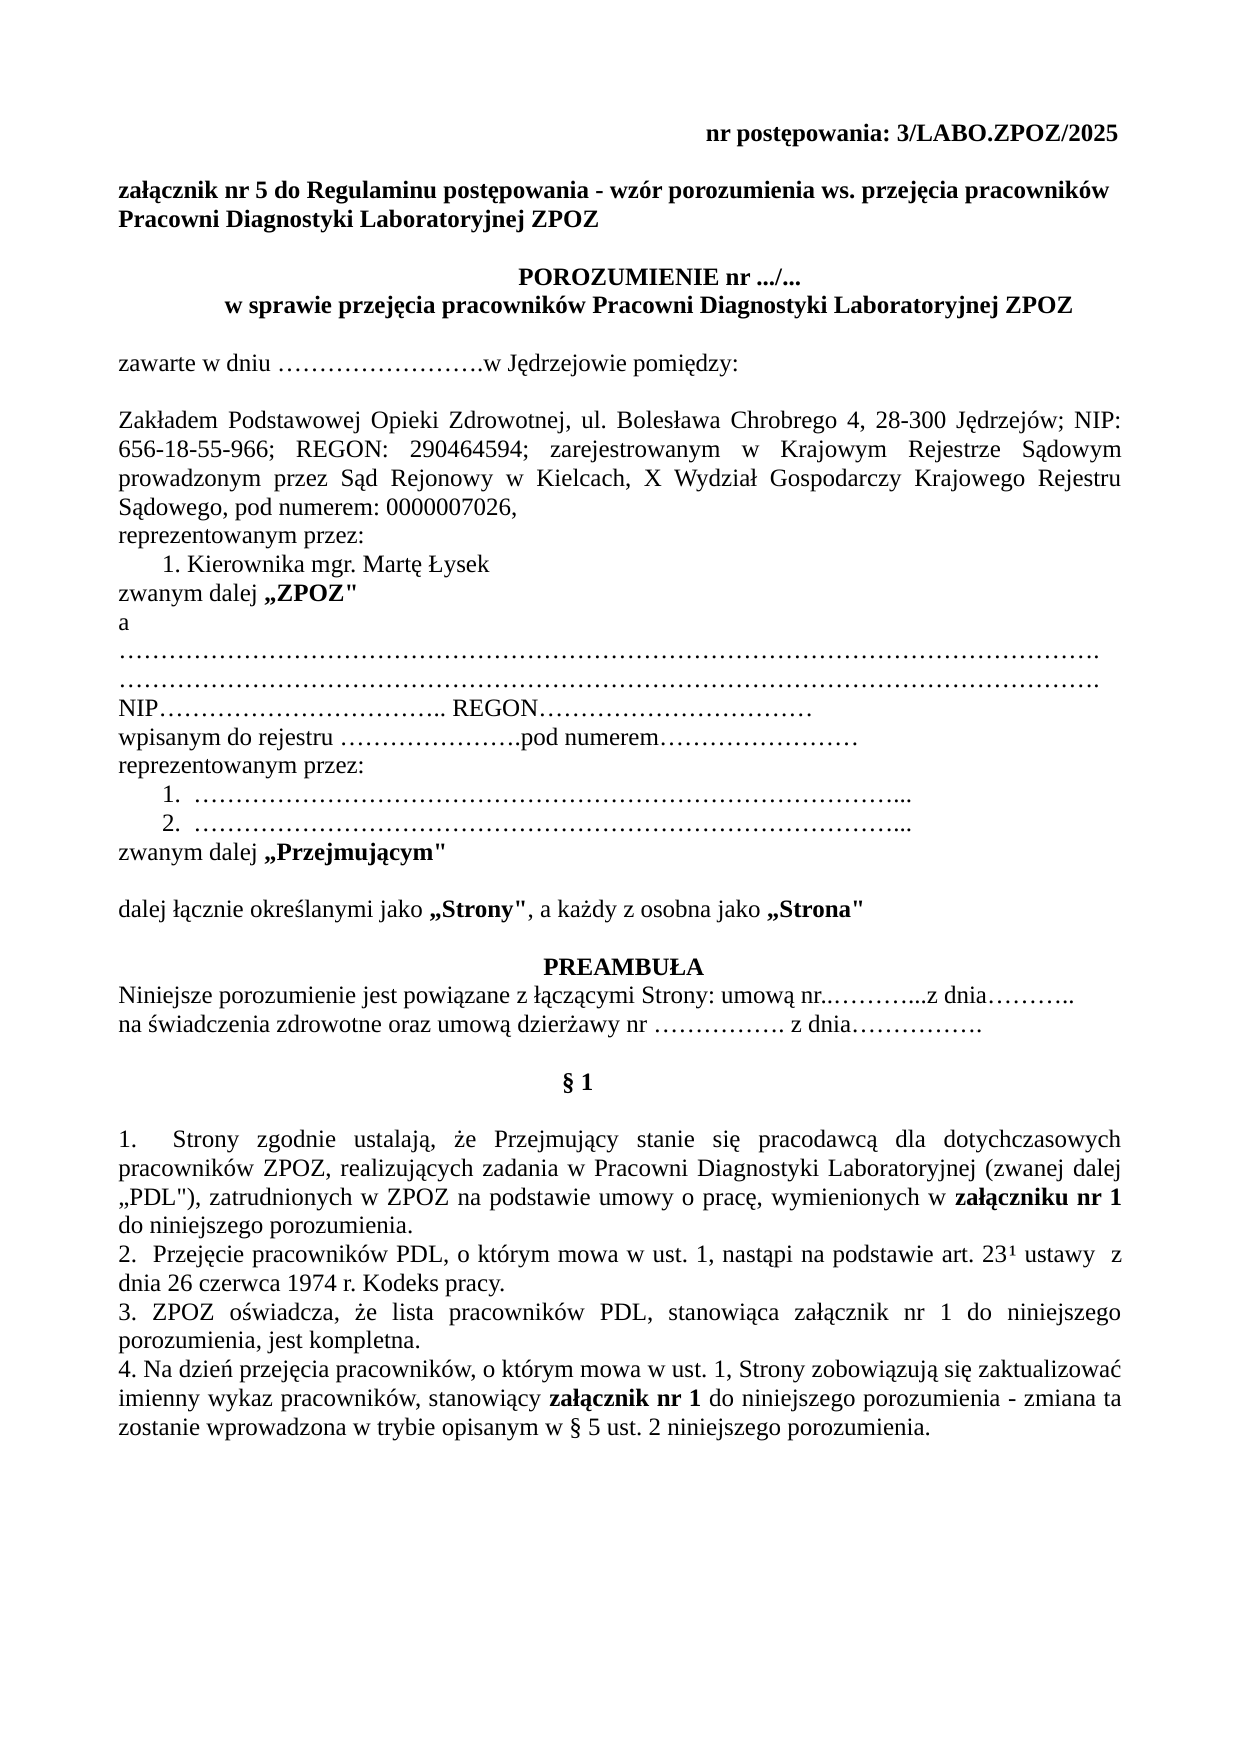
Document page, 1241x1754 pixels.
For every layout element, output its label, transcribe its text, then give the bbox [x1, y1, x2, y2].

text załącznik nr 5 do Regulaminu postępowania - wzór porozumienia ws. przejęcia pracowników [118, 176, 1122, 204]
text nr postępowania: 3/LABO.ZPOZ/2025 [118, 118, 1122, 147]
text Pracowni Diagnostyki Laboratoryjnej ZPOZ [118, 204, 1122, 233]
text a [118, 607, 1122, 636]
text 4. Na dzień przejęcia pracowników, o którym mowa w ust. 1, Strony zobowiązują się zaktualizować imienny wykaz pracowników, stanowiący załącznik nr 1 do niniejszego porozumienia - zmiana ta zostanie wprowadzona w trybie opisanym w § 5 ust. 2 niniejszego porozumienia. [118, 1354, 1122, 1441]
text zawarte w dniu …………………….w Jędrzejowie pomiędzy: [118, 348, 1122, 377]
text 1. Strony zgodnie ustalają, że Przejmujący stanie się pracodawcą dla dotychczasowych pracowników ZPOZ, realizujących zadania w Pracowni Diagnostyki Laboratoryjnej (zwanej dalej „PDL"), zatrudnionych w ZPOZ na podstawie umowy o pracę, wymienionych w załączniku nr 1 do niniejszego porozumienia. [118, 1124, 1122, 1239]
text na świadczenia zdrowotne oraz umową dzierżawy nr ……………. z dnia……………. [118, 1009, 1122, 1038]
text zwanym dalej „Przejmującym" [118, 837, 1122, 866]
text Zakładem Podstawowej Opieki Zdrowotnej, ul. Bolesława Chrobrego 4, 28-300 Jędrzejów; NIP: 656-18-55-966; REGON: 290464594; zarejestrowanym w Krajowym Rejestrze Sądowym prowadzonym przez Sąd Rejonowy w Kielcach, X Wydział Gospodarczy Krajowego Rejestru Sądowego, pod numerem: 0000007026, [118, 406, 1122, 521]
text reprezentowanym przez: [118, 751, 1122, 779]
text dalej łącznie określanymi jako „Strony", a każdy z osobna jako „Strona" [118, 894, 1122, 923]
text w sprawie przejęcia pracowników Pracowni Diagnostyki Laboratoryjnej ZPOZ [118, 291, 1122, 319]
text § 1 [118, 1067, 1122, 1096]
text zwanym dalej „ZPOZ" [118, 578, 1122, 607]
text ………………………………………………………………………………………………………. [118, 664, 1122, 693]
text PREAMBUŁA [118, 952, 1122, 981]
text 2. Przejęcie pracowników PDL, o którym mowa w ust. 1, nastąpi na podstawie art. 23¹ ustawy z dnia 26 czerwca 1974 r. Kodeks pracy. [118, 1239, 1122, 1297]
text reprezentowanym przez: [118, 521, 1122, 549]
text NIP…………………………….. REGON…………………………… [118, 693, 1122, 722]
text 1. Kierownika mgr. Martę Łysek [118, 549, 1122, 578]
text POROZUMIENIE nr .../... [118, 262, 1122, 291]
text Niniejsze porozumienie jest powiązane z łączącymi Strony: umową nr..………...z dnia……….. [118, 981, 1122, 1009]
text 3. ZPOZ oświadcza, że lista pracowników PDL, stanowiąca załącznik nr 1 do niniejszego porozumienia, jest kompletna. [118, 1297, 1122, 1354]
text 2. …………………………………………………………………………... [118, 808, 1122, 837]
text 1. …………………………………………………………………………... [118, 779, 1122, 808]
text wpisanym do rejestru ………………….pod numerem…………………… [118, 722, 1122, 751]
text ………………………………………………………………………………………………………. [118, 636, 1122, 664]
